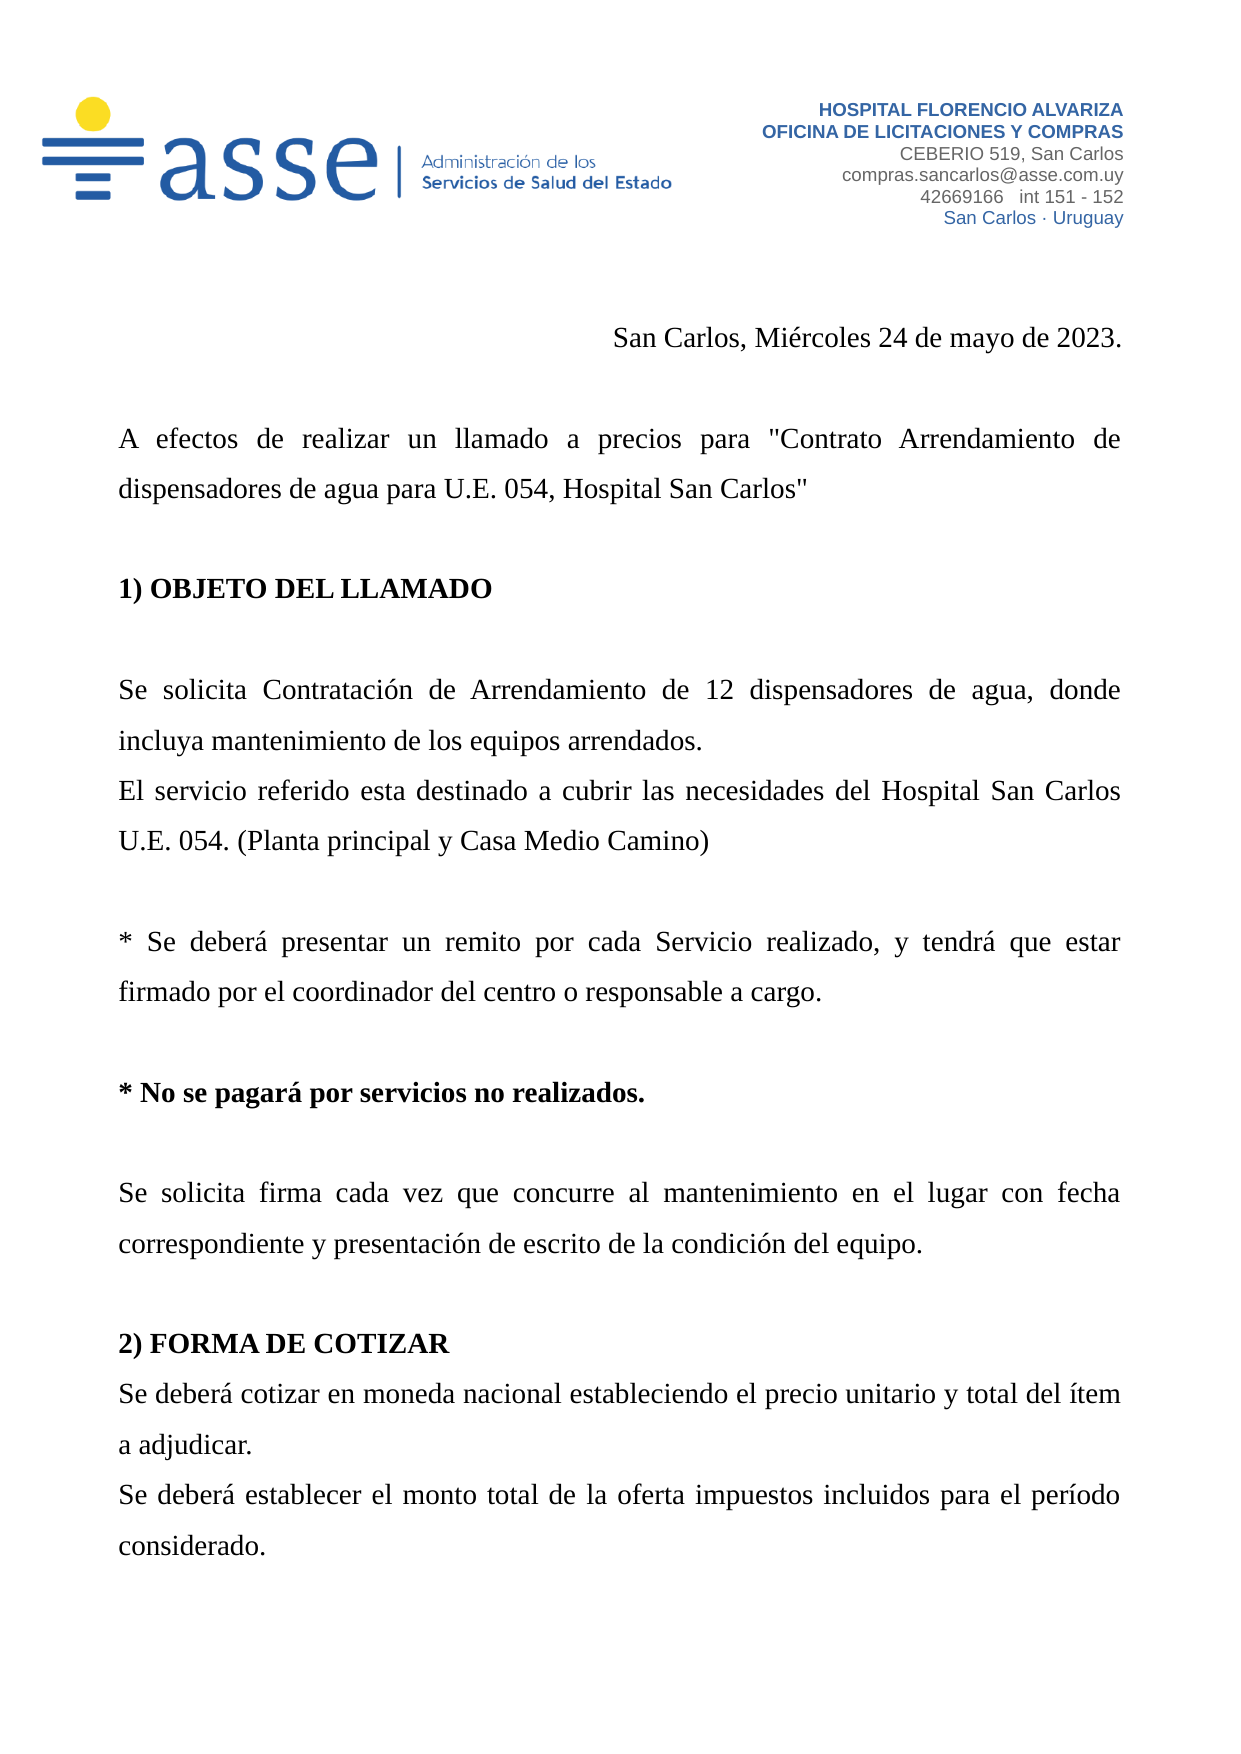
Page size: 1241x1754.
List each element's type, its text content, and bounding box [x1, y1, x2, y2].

text * Se deberá presentar un remito por cada Servicio realizado, y tendrá que estar firmado por el coordinador del centro o responsable a cargo. [118, 924, 1122, 1008]
picture [0, 60, 712, 237]
text 1) OBJETO DEL LLAMADO [118, 572, 1122, 605]
text Se solicita Contratación de Arrendamiento de 12 dispensadores de agua, donde incluya mantenimiento de los equipos arrendados. [118, 672, 1122, 756]
text Se deberá establecer el monto total de la oferta impuestos incluidos para el período considerado. [118, 1477, 1122, 1561]
text 2) FORMA DE COTIZAR [118, 1326, 1122, 1360]
text San Carlos, Miércoles 24 de mayo de 2023. [118, 320, 1122, 354]
text * No se pagará por servicios no realizados. [118, 1075, 1122, 1108]
text Se solicita firma cada vez que concurre al mantenimiento en el lugar con fecha correspondiente y presentación de escrito de la condición del equipo. [118, 1175, 1122, 1259]
text El servicio referido esta destinado a cubrir las necesidades del Hospital San Carlos U.E. 054. (Planta principal y Casa Medio Camino) [118, 773, 1122, 857]
text Se deberá cotizar en moneda nacional estableciendo el precio unitario y total del ítem a adjudicar. [118, 1377, 1122, 1461]
text A efectos de realizar un llamado a precios para "Contrato Arrendamiento de dispensadores de agua para U.E. 054, Hospital San Carlos" [118, 421, 1122, 504]
